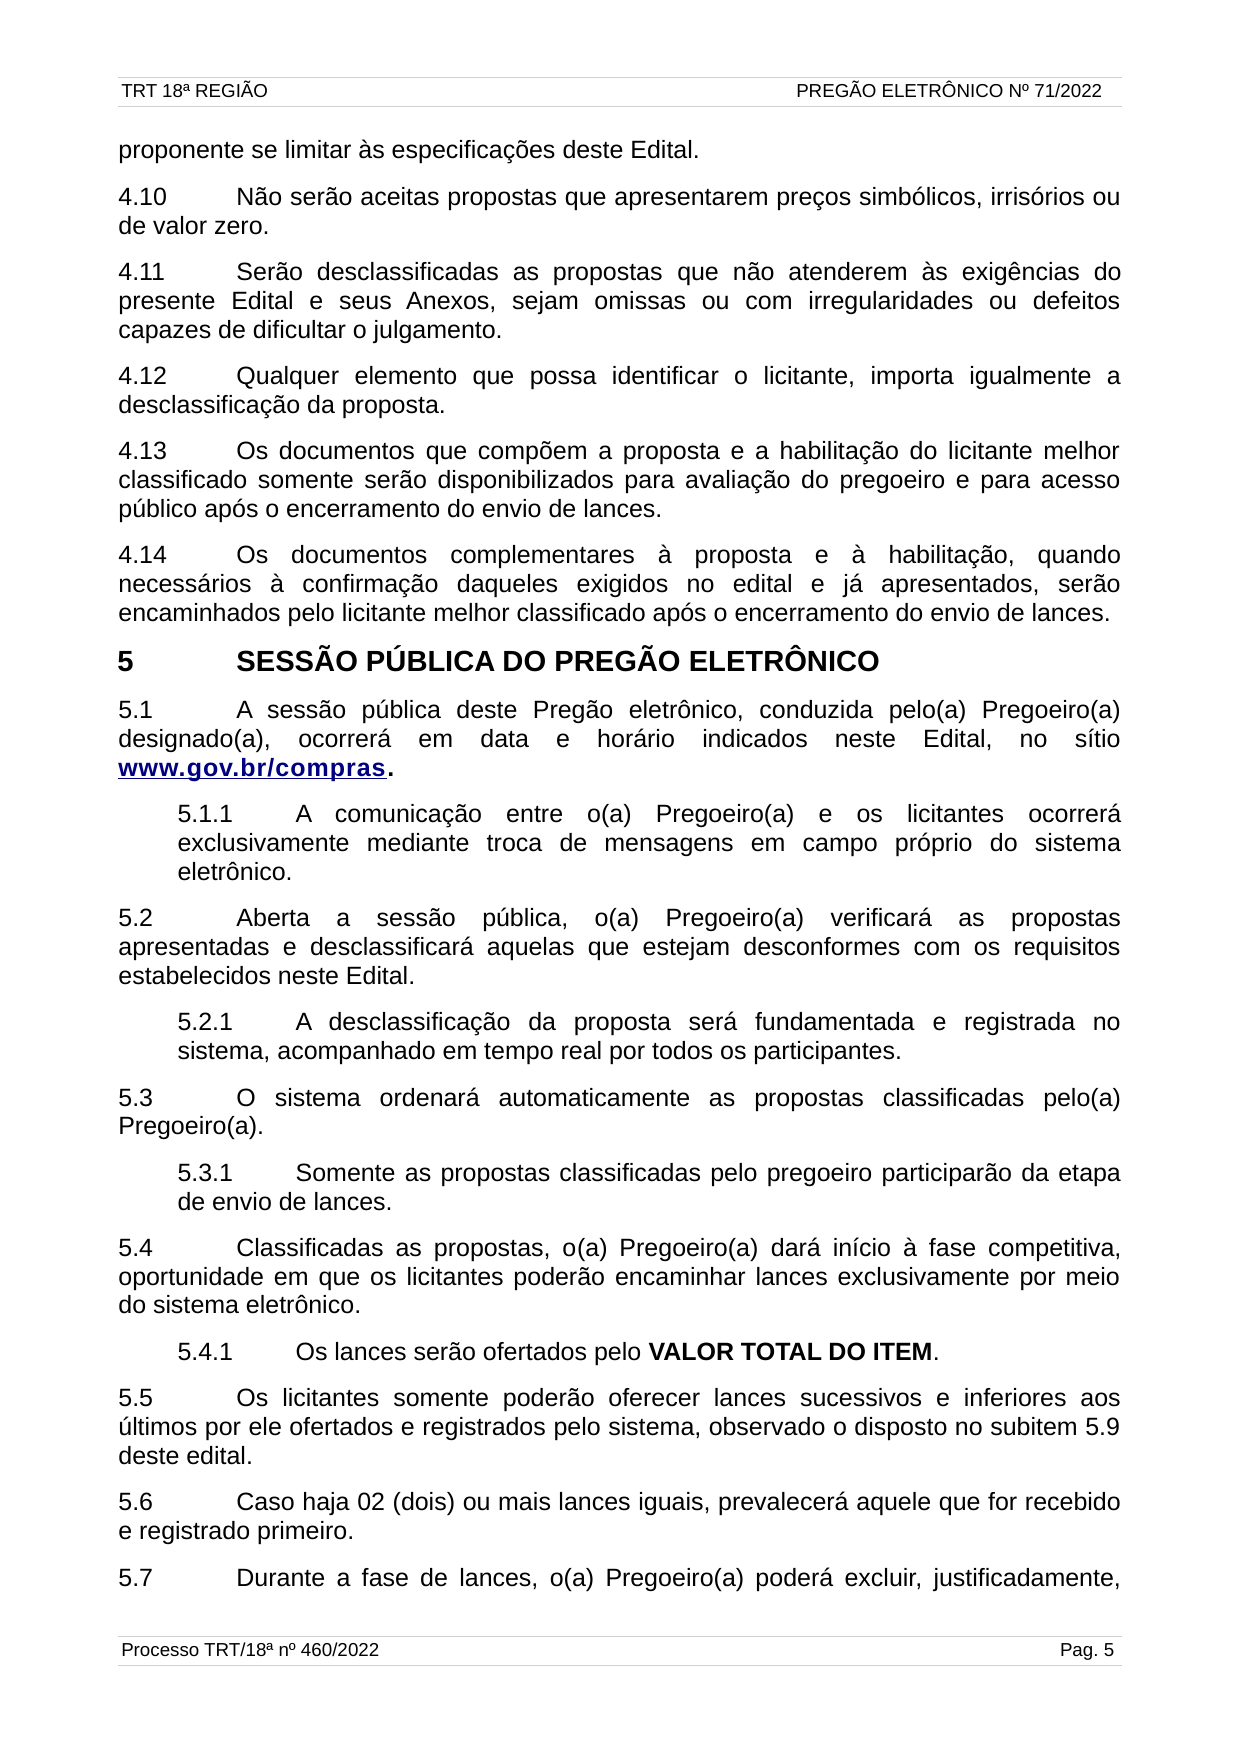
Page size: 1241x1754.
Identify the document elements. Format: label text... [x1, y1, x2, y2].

text 4.10 Não serão aceitas propostas que apresentarem preços simbólicos, irrisórios ou de valor zero. [118, 182, 1122, 239]
text 5.7 Durante a fase de lances, o(a) Pregoeiro(a) poderá excluir, justificadamente, [118, 1563, 1122, 1591]
text 5.6 Caso haja 02 (dois) ou mais lances iguais, prevalecerá aquele que for recebido e registrado primeiro. [118, 1487, 1122, 1545]
text 4.14 Os documentos complementares à proposta e à habilitação, quando necessários à confirmação daqueles exigidos no edital e já apresentados, serão encaminhados pelo licitante melhor classificado após o encerramento do envio de lances. [118, 540, 1122, 627]
text 5 SESSÃO PÚBLICA DO PREGÃO ELETRÔNICO [117, 644, 1122, 678]
text 4.13 Os documentos que compõem a proposta e a habilitação do licitante melhor classificado somente serão disponibilizados para avaliação do pregoeiro e para acesso público após o encerramento do envio de lances. [118, 436, 1122, 523]
text proponente se limitar às especificações deste Edital. [118, 136, 1122, 164]
text 5.5 Os licitantes somente poderão oferecer lances sucessivos e inferiores aos últimos por ele ofertados e registrados pelo sistema, observado o disposto no subitem 5.9 deste edital. [118, 1383, 1122, 1470]
text 5.1.1 A comunicação entre o(a) Pregoeiro(a) e os licitantes ocorrerá exclusivamente mediante troca de mensagens em campo próprio do sistema eletrônico. [177, 799, 1122, 886]
text 5.4.1 Os lances serão ofertados pelo VALOR TOTAL DO ITEM. [177, 1337, 1122, 1366]
text 5.1 A sessão pública deste Pregão eletrônico, conduzida pelo(a) Pregoeiro(a) designado(a), ocorrerá em data e horário indicados neste Edital, no sítio www.gov.br/compras. [118, 696, 1122, 782]
text 5.2 Aberta a sessão pública, o(a) Pregoeiro(a) verificará as propostas apresentadas e desclassificará aquelas que estejam desconformes com os requisitos estabelecidos neste Edital. [118, 903, 1122, 990]
text 5.3.1 Somente as propostas classificadas pelo pregoeiro participarão da etapa de envio de lances. [177, 1158, 1122, 1215]
text 5.2.1 A desclassificação da proposta será fundamentada e registrada no sistema, acompanhado em tempo real por todos os participantes. [177, 1007, 1122, 1065]
text 5.4 Classificadas as propostas, o(a) Pregoeiro(a) dará início à fase competitiva, oportunidade em que os licitantes poderão encaminhar lances exclusivamente por meio do sistema eletrônico. [118, 1233, 1122, 1319]
text 4.11 Serão desclassificadas as propostas que não atenderem às exigências do presente Edital e seus Anexos, sejam omissas ou com irregularidades ou defeitos capazes de dificultar o julgamento. [118, 257, 1122, 343]
list 4.12 Qualquer elemento que possa identificar o licitante, importa igualmente a desclassificação da proposta. [118, 361, 1122, 419]
text 5.3 O sistema ordenará automaticamente as propostas classificadas pelo(a) Pregoeiro(a). [118, 1083, 1122, 1140]
